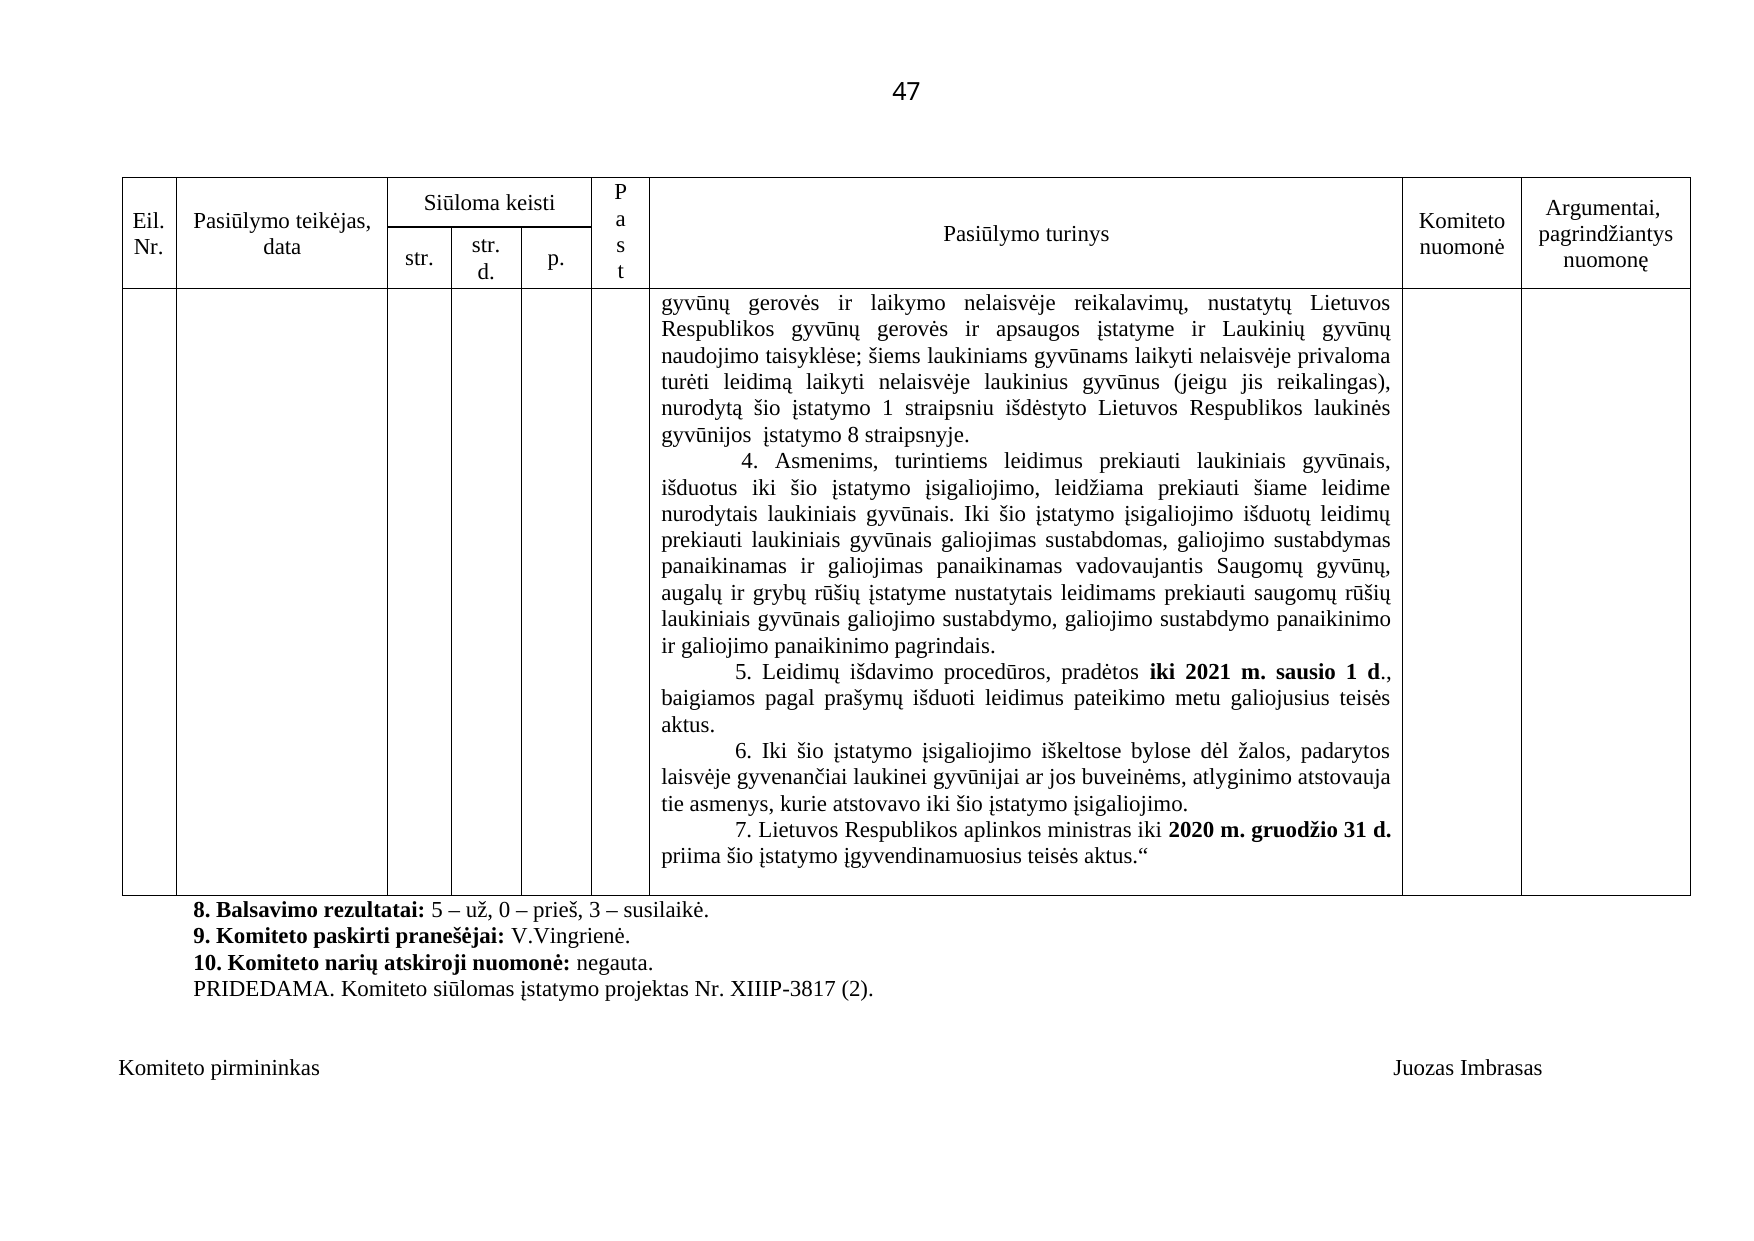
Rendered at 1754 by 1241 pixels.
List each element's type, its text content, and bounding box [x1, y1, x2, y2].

table_cell [592, 289, 649, 895]
table_cell [522, 289, 591, 895]
table_cell str. [388, 228, 451, 288]
table_cell str. d. [452, 228, 521, 288]
table_header Pasiūlymo teikėjas, data [177, 178, 387, 288]
table_header Komiteto nuomonė [1403, 178, 1521, 288]
table_cell [1403, 289, 1521, 895]
table_cell [388, 289, 451, 895]
table_cell gyvūnų gerovės ir laikymo nelaisvėje reikalavimų, nustatytų Lietuvos Respublikos gyvūnų gerovės ir apsaugos įstatyme ir Laukinių gyvūnų naudojimo taisyklėse; šiems laukiniams gyvūnams laikyti nelaisvėje privaloma turėti leidimą laikyti nelaisvėje laukinius gyvūnus (jeigu jis reikalingas), nurodytą šio įstatymo 1 straipsniu išdėstyto Lietuvos Respublikos laukinės gyvūnijos įstatymo 8 straipsnyje. 4. Asmenims, turintiems leidimus prekiauti laukiniais gyvūnais, išduotus iki šio įstatymo įsigaliojimo, leidžiama prekiauti šiame leidime nurodytais laukiniais gyvūnais. Iki šio įstatymo įsigaliojimo išduotų leidimų prekiauti laukiniais gyvūnais galiojimas sustabdomas, galiojimo sustabdymas panaikinamas ir galiojimas panaikinamas vadovaujantis Saugomų gyvūnų, augalų ir grybų rūšių įstatyme nustatytais leidimams prekiauti saugomų rūšių laukiniais gyvūnais galiojimo sustabdymo, galiojimo sustabdymo panaikinimo ir galiojimo panaikinimo pagrindais. 5. Leidimų išdavimo procedūros, pradėtos iki 2021 m. sausio 1 d., baigiamos pagal prašymų išduoti leidimus pateikimo metu galiojusius teisės aktus. 6. Iki šio įstatymo įsigaliojimo iškeltose bylose dėl žalos, padarytos laisvėje gyvenančiai laukinei gyvūnijai ar jos buveinėms, atlyginimo atstovauja tie asmenys, kurie atstovavo iki šio įstatymo įsigaliojimo. 7. Lietuvos Respublikos aplinkos ministras iki 2020 m. gruodžio 31 d. priima šio įstatymo įgyvendinamuosius teisės aktus.“ [650, 289, 1402, 895]
table_cell [123, 289, 176, 895]
table_header Pastabos [592, 178, 649, 288]
text 9. Komiteto paskirti pranešėjai: V.Vingrienė. [118, 923, 1695, 949]
table_header Pasiūlymo turinys [650, 178, 1402, 288]
text 8. Balsavimo rezultatai: 5 – už, 0 – prieš, 3 – susilaikė. [118, 896, 1695, 923]
text 10. Komiteto narių atskiroji nuomonė: negauta. [118, 949, 1695, 975]
table_cell [177, 289, 387, 895]
table_cell [452, 289, 521, 895]
table_header Eil. Nr. [123, 178, 176, 288]
table_header Siūloma keisti [388, 178, 591, 226]
text PRIDEDAMA. Komiteto siūlomas įstatymo projektas Nr. XIIIP-3817 (2). [118, 975, 1695, 1002]
table_cell p. [522, 228, 591, 288]
table_cell [1522, 289, 1690, 895]
text Komiteto pirmininkas Juozas Imbrasas [118, 1054, 1695, 1081]
table_header Argumentai, pagrindžiantys nuomonę [1522, 178, 1690, 288]
